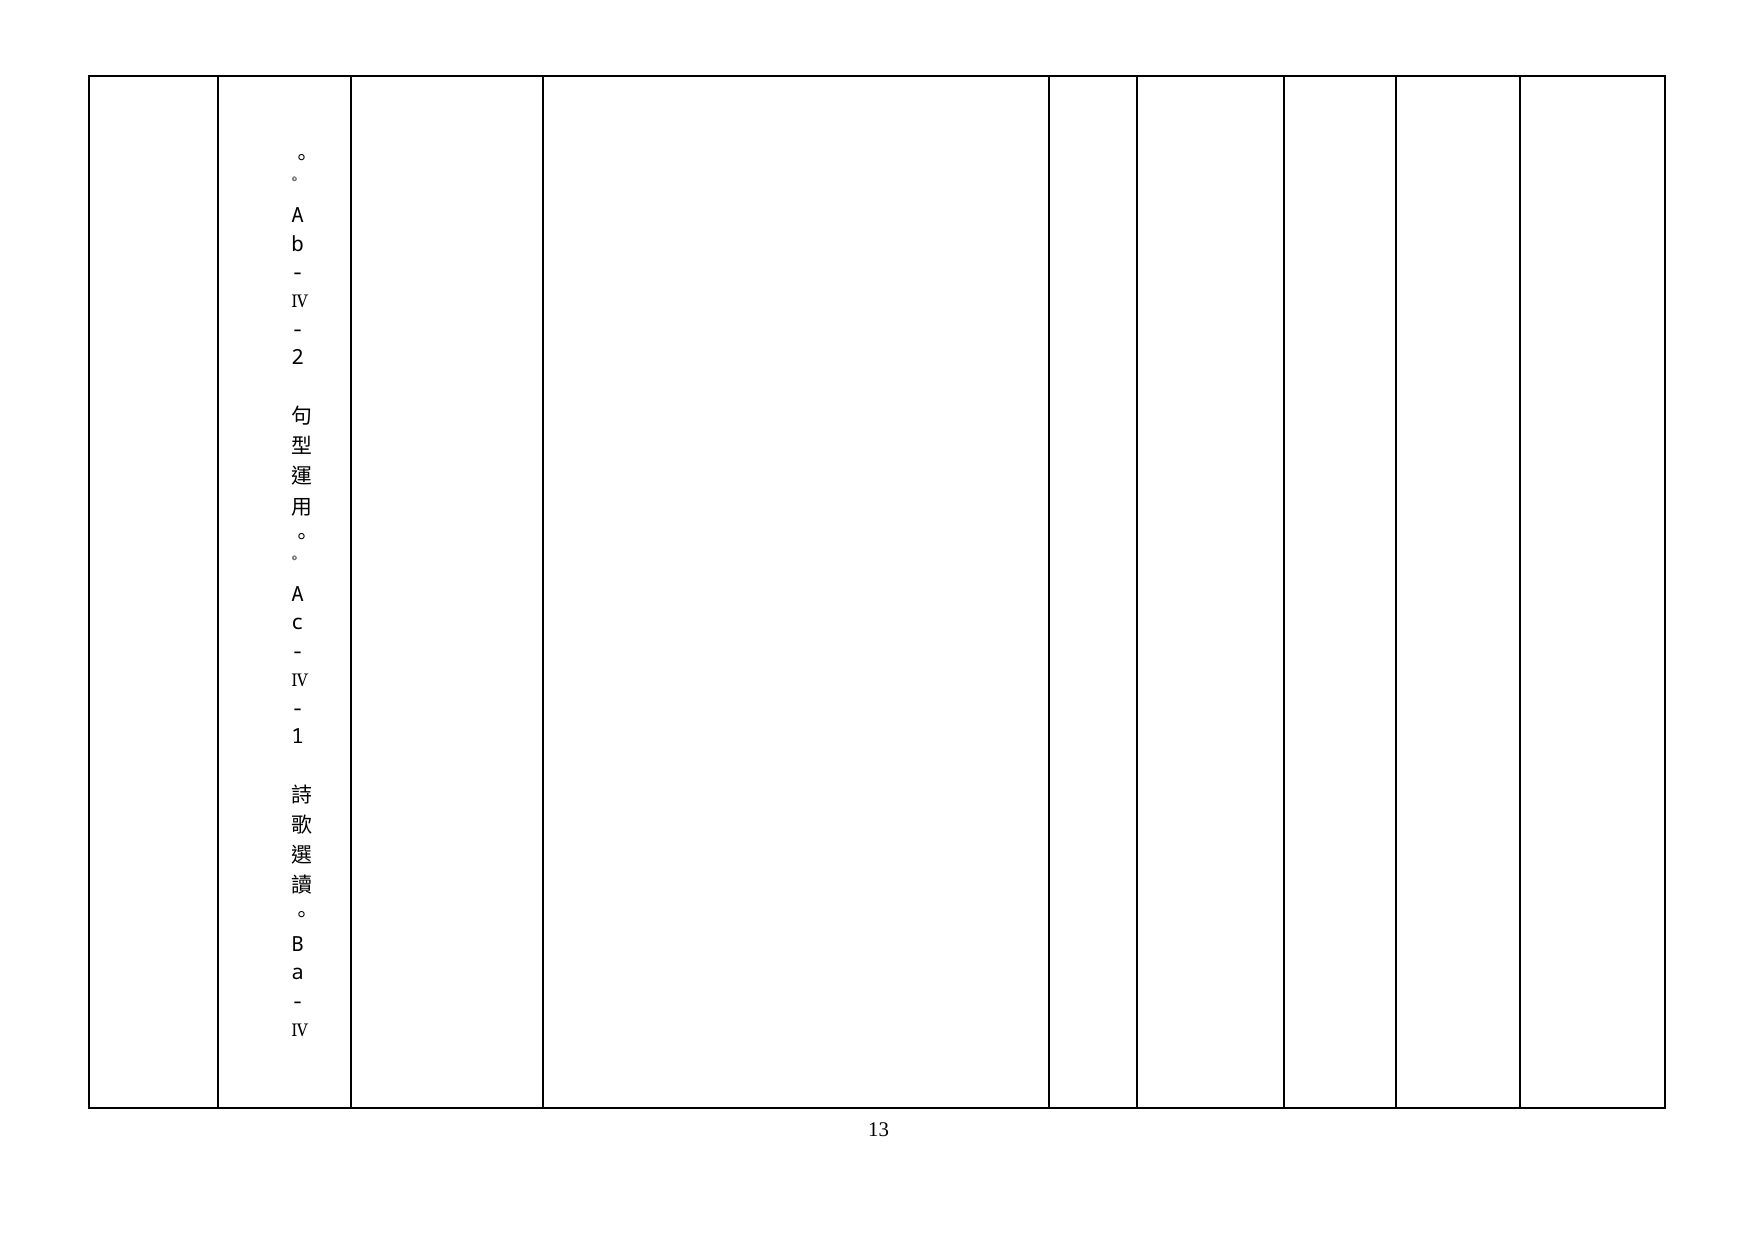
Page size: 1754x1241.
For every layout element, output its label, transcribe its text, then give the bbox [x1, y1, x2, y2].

table_cell [1521, 77, 1664, 1107]
table_cell [90, 77, 217, 1107]
table_cell [1138, 77, 1283, 1107]
table_cell [1397, 77, 1519, 1107]
table_cell [544, 77, 1048, 1107]
table_cell [1285, 77, 1395, 1107]
table_cell [352, 77, 542, 1107]
table_cell 。 ◎Ab-Ⅳ-2 句型運用。 ◎Ac-Ⅳ-1 詩歌選讀。 Ba-Ⅳ- [219, 77, 350, 1107]
table_cell [1050, 77, 1136, 1107]
